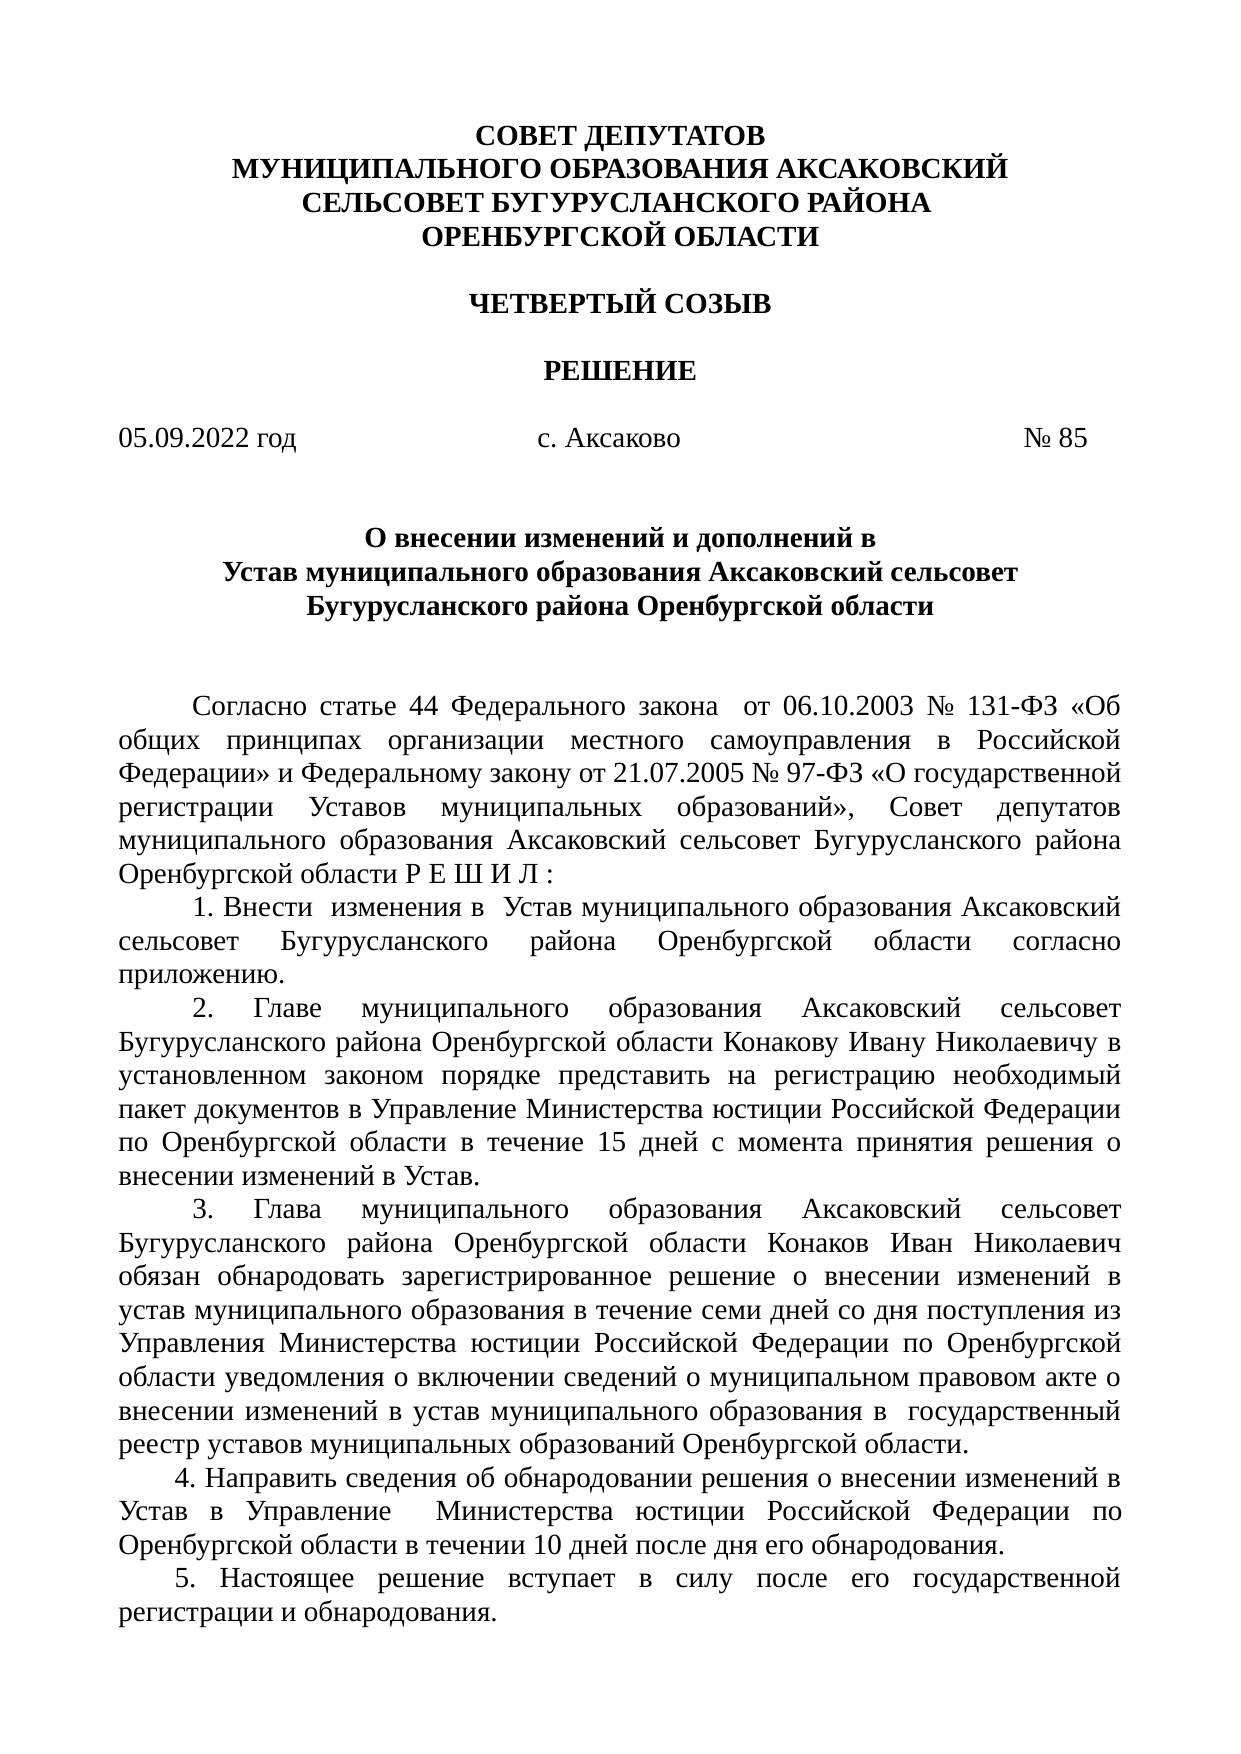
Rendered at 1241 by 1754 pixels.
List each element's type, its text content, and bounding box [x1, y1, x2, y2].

text Бугурусланского района Оренбургской области [118, 588, 1122, 621]
text СОВЕТ ДЕПУТАТОВ [118, 118, 1122, 152]
text 4. Направить сведения об обнародовании решения о внесении изменений в Устав в Управление Министерства юстиции Российской Федерации по Оренбургской области в течении 10 дней после дня его обнародования. [118, 1460, 1122, 1560]
text Устав муниципального образования Аксаковский сельсовет [118, 554, 1122, 588]
text 3. Глава муниципального образования Аксаковский сельсовет Бугурусланского района Оренбургской области Конаков Иван Николаевич обязан обнародовать зарегистрированное решение о внесении изменений в устав муниципального образования в течение семи дней со дня поступления из Управления Министерства юстиции Российской Федерации по Оренбургской области уведомления о включении сведений о муниципальном правовом акте о внесении изменений в устав муниципального образования в государственный реестр уставов муниципальных образований Оренбургской области. [118, 1191, 1122, 1460]
text 1. Внести изменения в Устав муниципального образования Аксаковский сельсовет Бугурусланского района Оренбургской области согласно приложению. [118, 889, 1122, 990]
text О внесении изменений и дополнений в [118, 521, 1122, 554]
text МУНИЦИПАЛЬНОГО ОБРАЗОВАНИЯ АКСАКОВСКИЙ [118, 152, 1122, 185]
text ОРЕНБУРГСКОЙ ОБЛАСТИ [118, 219, 1122, 252]
text Согласно статье 44 Федерального закона от 06.10.2003 № 131-ФЗ «Об общих принципах организации местного самоуправления в Российской Федерации» и Федеральному закону от 21.07.2005 № 97-ФЗ «О государственной регистрации Уставов муниципальных образований», Совет депутатов муниципального образования Аксаковский сельсовет Бугурусланского района Оренбургской области Р Е Ш И Л : [118, 688, 1122, 889]
text 05.09.2022 год с. Аксаково № 85 [118, 420, 1122, 453]
text ЧЕТВЕРТЫЙ СОЗЫВ [118, 286, 1122, 319]
text СЕЛЬСОВЕТ БУГУРУСЛАНСКОГО РАЙОНА [118, 185, 1122, 219]
text 5. Настоящее решение вступает в силу после его государственной регистрации и обнародования. [118, 1560, 1122, 1627]
text РЕШЕНИЕ [118, 353, 1122, 386]
text 2. Главе муниципального образования Аксаковский сельсовет Бугурусланского района Оренбургской области Конакову Ивану Николаевичу в установленном законом порядке представить на регистрацию необходимый пакет документов в Управление Министерства юстиции Российской Федерации по Оренбургской области в течение 15 дней с момента принятия решения о внесении изменений в Устав. [118, 990, 1122, 1191]
